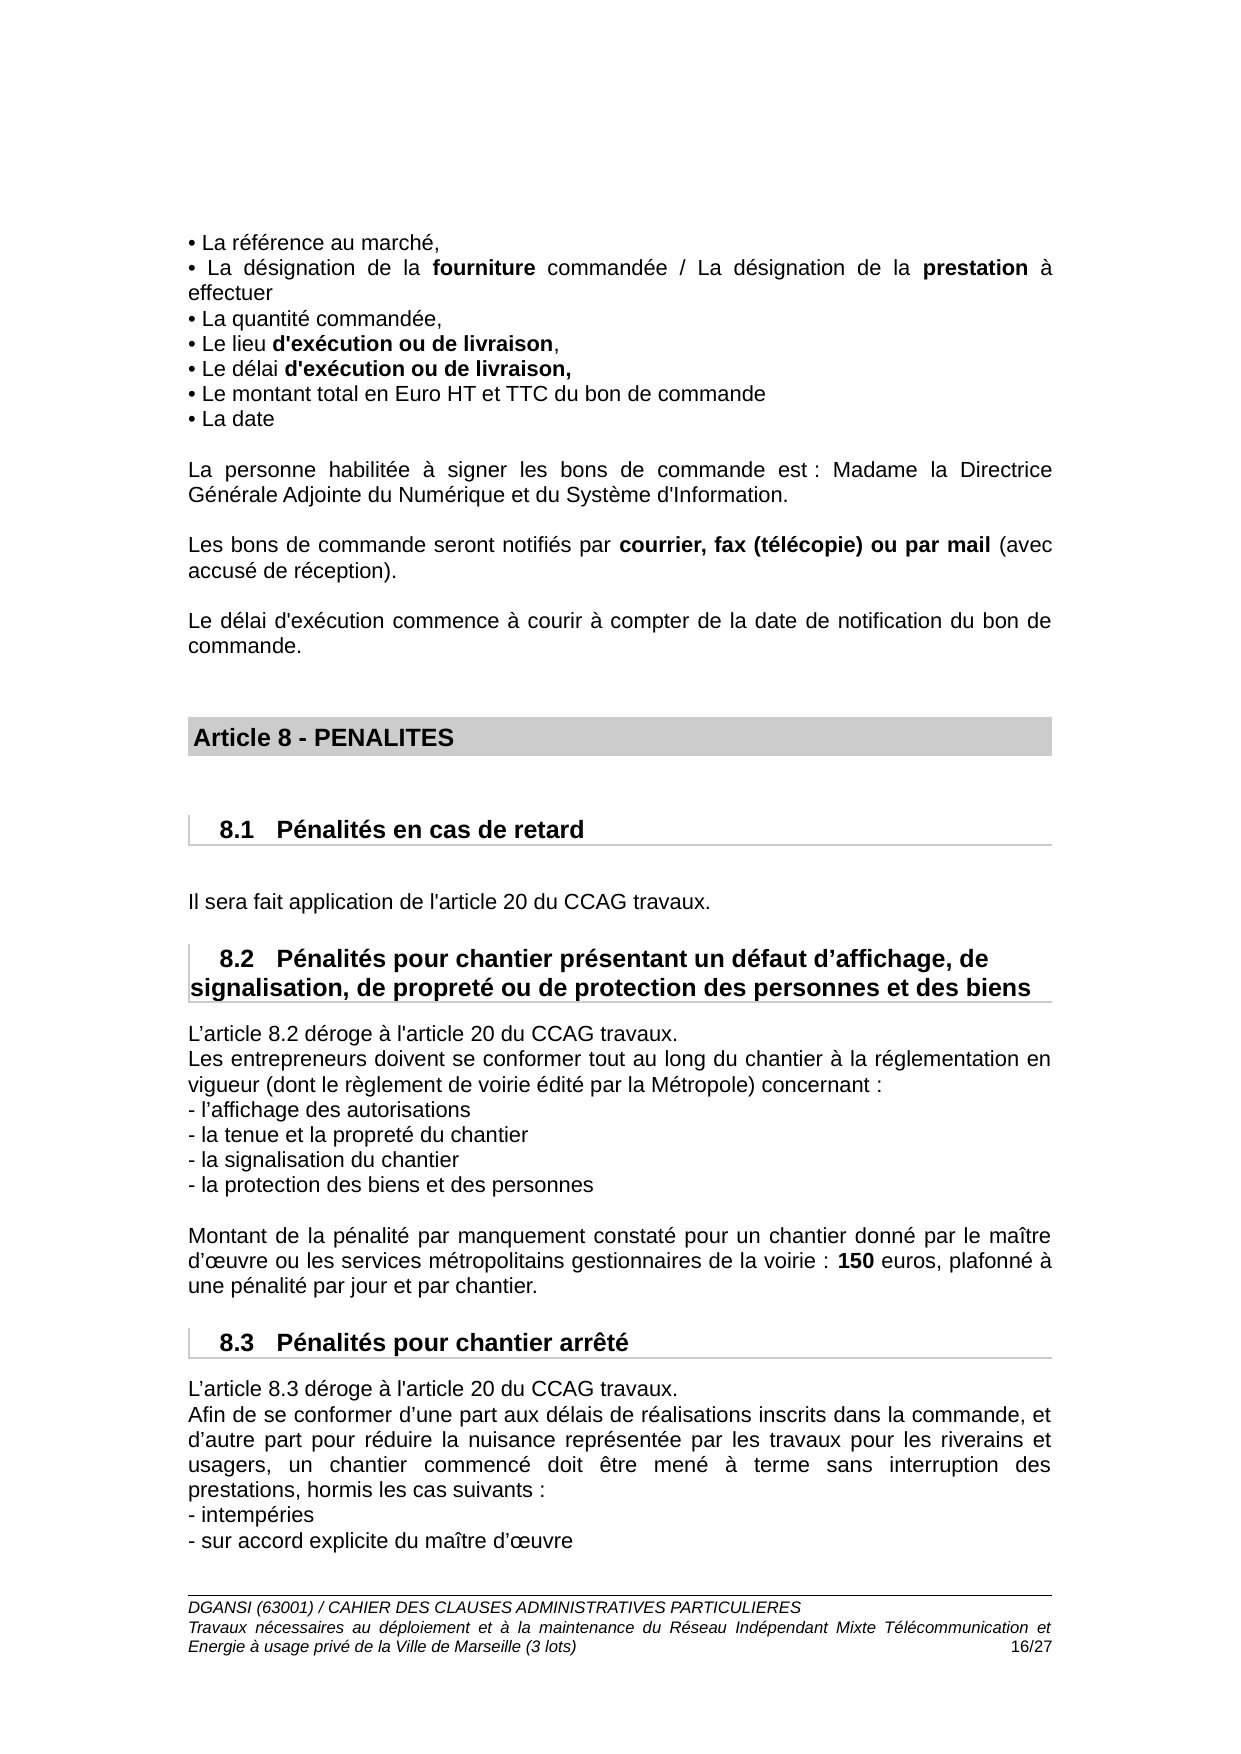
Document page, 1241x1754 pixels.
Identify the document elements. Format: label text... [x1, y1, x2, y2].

text Les entrepreneurs doivent se conformer tout au long du chantier à la réglementation en vigueur (dont le règlement de voirie édité par la Métropole) concernant : [188, 1046, 1052, 1097]
text - l’affichage des autorisations [188, 1097, 1052, 1122]
subtitle PENALITES [190, 720, 1050, 754]
text - sur accord explicite du maître d’œuvre [188, 1528, 1052, 1553]
text - la tenue et la propreté du chantier [188, 1122, 1052, 1147]
text La personne habilitée à signer les bons de commande est : Madame la Directrice Générale Adjointe du Numérique et du Système d'Information. [188, 457, 1052, 507]
text • Le montant total en Euro HT et TTC du bon de commande [188, 381, 1052, 406]
text • La quantité commandée, [188, 305, 1052, 331]
text L’article 8.2 déroge à l'article 20 du CCAG travaux. [188, 1021, 1052, 1046]
text - intempéries [188, 1502, 1052, 1528]
text • Le lieu d'exécution ou de livraison, [188, 331, 1052, 356]
text - la signalisation du chantier [188, 1147, 1052, 1172]
text Les bons de commande seront notifiés par courrier, fax (télécopie) ou par mail (avec accusé de réception). [188, 532, 1052, 583]
text • Le délai d'exécution ou de livraison, [188, 356, 1052, 381]
text Il sera fait application de l'article 20 du CCAG travaux. [188, 889, 1052, 914]
subtitle Pénalités pour chantier arrêté [190, 1328, 1052, 1357]
text - la protection des biens et des personnes [188, 1172, 1052, 1197]
text • La référence au marché, [188, 230, 1052, 255]
text • La date [188, 406, 1052, 431]
text L’article 8.3 déroge à l'article 20 du CCAG travaux. [188, 1376, 1052, 1402]
text Montant de la pénalité par manquement constaté pour un chantier donné par le maître d’œuvre ou les services métropolitains gestionnaires de la voirie : 150 euros, plafonné à une pénalité par jour et par chantier. [188, 1223, 1052, 1298]
subtitle Pénalités pour chantier présentant un défaut d’affichage, de signalisation, de propreté ou de protection des personnes et des biens [190, 944, 1052, 1001]
text • La désignation de la fourniture commandée / La désignation de la prestation à effectuer [188, 255, 1052, 305]
text Afin de se conformer d’une part aux délais de réalisations inscrits dans la commande, et d’autre part pour réduire la nuisance représentée par les travaux pour les riverains et usagers, un chantier commencé doit être mené à terme sans interruption des prestations, hormis les cas suivants : [188, 1402, 1052, 1502]
subtitle Pénalités en cas de retard [190, 815, 1052, 844]
text Le délai d'exécution commence à courir à compter de la date de notification du bon de commande. [188, 608, 1052, 658]
